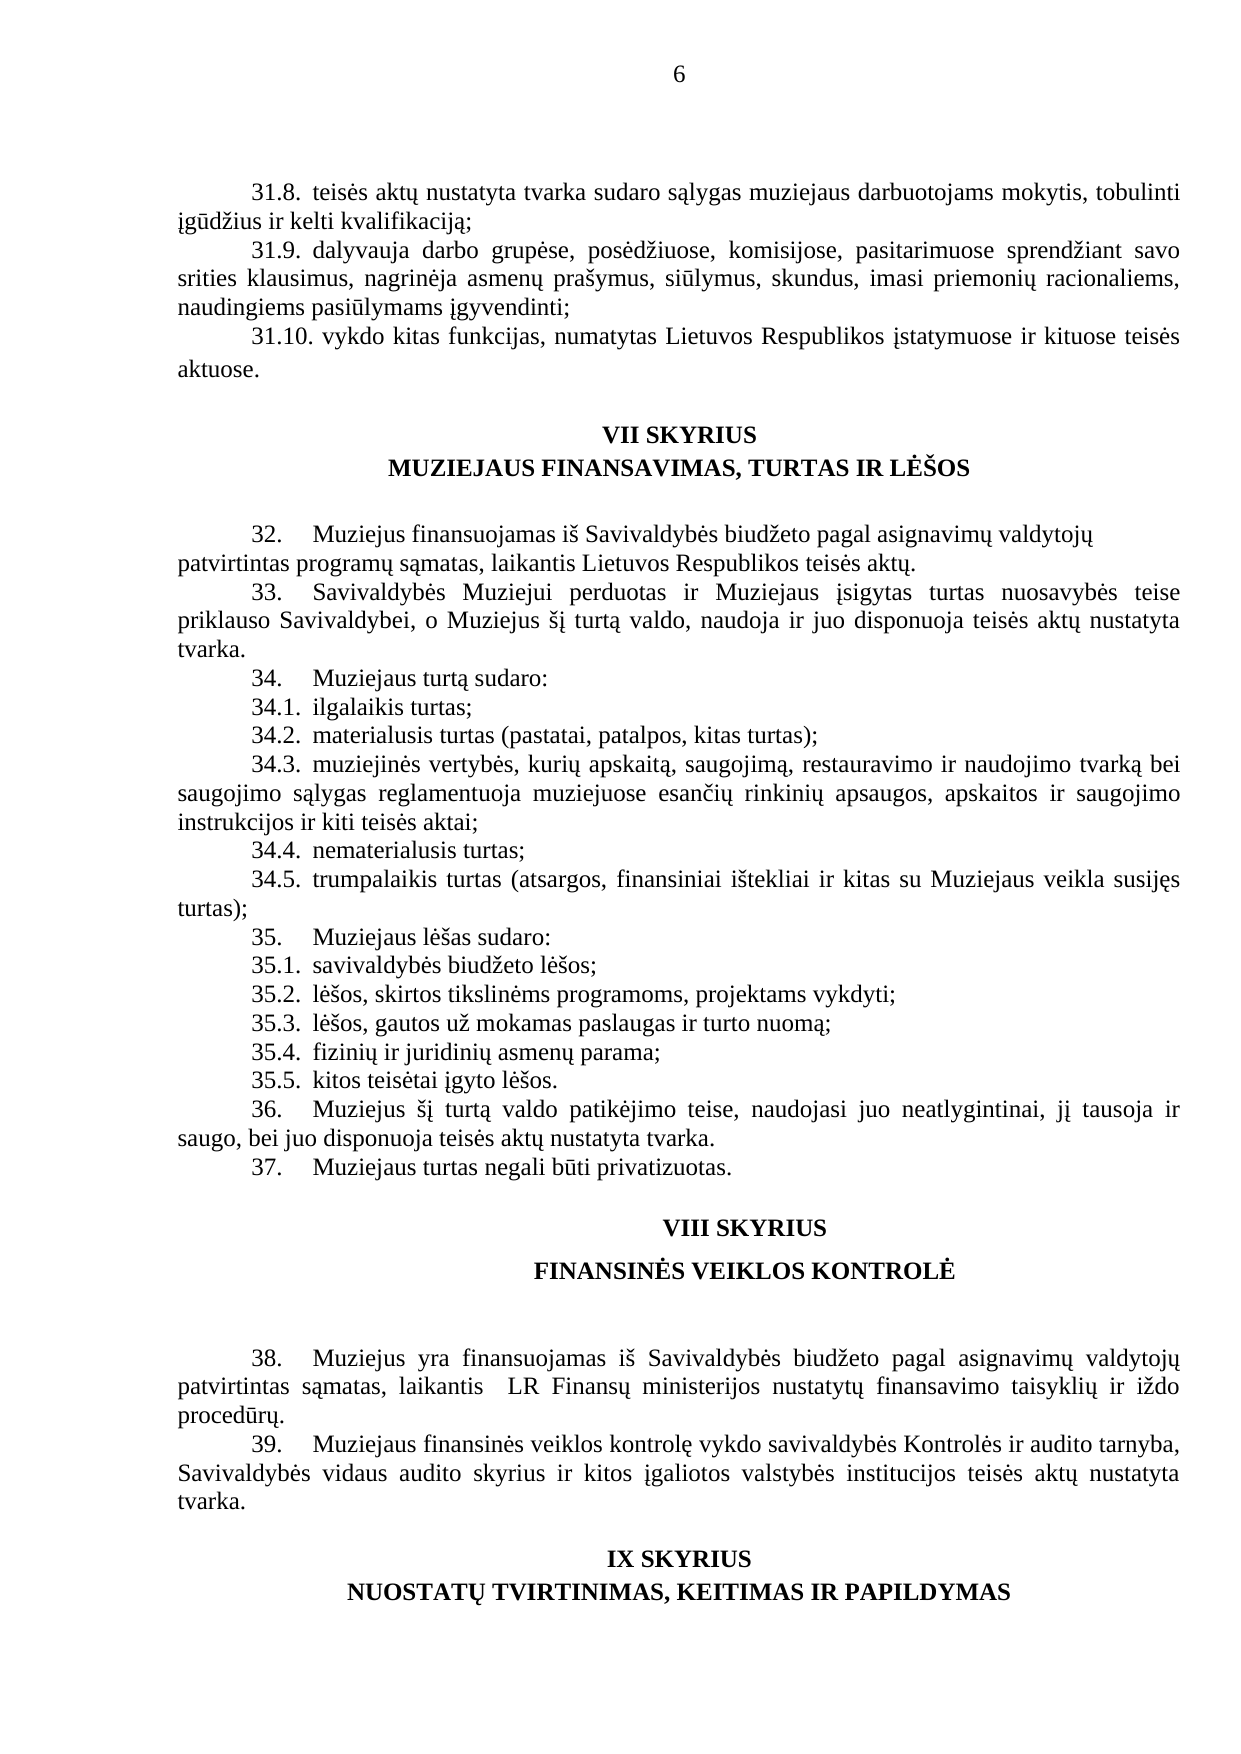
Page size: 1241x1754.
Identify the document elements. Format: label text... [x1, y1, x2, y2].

text 34.3. muziejinės vertybės, kurių apskaitą, saugojimą, restauravimo ir naudojimo tvarką bei saugojimo sąlygas reglamentuoja muziejuose esančių rinkinių apsaugos, apskaitos ir saugojimo instrukcijos ir kiti teisės aktai; [177, 749, 1181, 835]
text 35. Muziejaus lėšas sudaro: [177, 922, 1181, 950]
text 35.5. kitos teisėtai įgyto lėšos. [177, 1065, 1181, 1094]
text MUZIEJAUS FINANSAVIMAS, TURTAS IR LĖŠOS [177, 453, 1181, 482]
text 38. Muziejus yra finansuojamas iš Savivaldybės biudžeto pagal asignavimų valdytojų patvirtintas sąmatas, laikantis LR Finansų ministerijos nustatytų finansavimo taisyklių ir iždo procedūrų. [177, 1343, 1181, 1429]
text 31.9. dalyvauja darbo grupėse, posėdžiuose, komisijose, pasitarimuose sprendžiant savo srities klausimus, nagrinėja asmenų prašymus, siūlymus, skundus, imasi priemonių racionaliems, naudingiems pasiūlymams įgyvendinti; [177, 235, 1181, 321]
text 34.4. nematerialusis turtas; [177, 835, 1181, 864]
text 34.2. materialusis turtas (pastatai, patalpos, kitas turtas); [177, 720, 1181, 749]
text 33. Savivaldybės Muziejui perduotas ir Muziejaus įsigytas turtas nuosavybės teise priklauso Savivaldybei, o Muziejus šį turtą valdo, naudoja ir juo disponuoja teisės aktų nustatyta tvarka. [177, 577, 1181, 663]
text 35.1. savivaldybės biudžeto lėšos; [177, 950, 1181, 979]
text 35.2. lėšos, skirtos tikslinėms programoms, projektams vykdyti; [177, 979, 1181, 1008]
text 31.10. vykdo kitas funkcijas, numatytas Lietuvos Respublikos įstatymuose ir kituose teisės aktuose. [177, 321, 1181, 383]
text 34. Muziejaus turtą sudaro: [177, 663, 1181, 692]
text 31.8. teisės aktų nustatyta tvarka sudaro sąlygas muziejaus darbuotojams mokytis, tobulinti įgūdžius ir kelti kvalifikaciją; [177, 177, 1181, 235]
text FINANSINĖS VEIKLOS KONTROLĖ [308, 1256, 1181, 1285]
text 37. Muziejaus turtas negali būti privatizuotas. [177, 1152, 1181, 1180]
text 35.4. fizinių ir juridinių asmenų parama; [177, 1037, 1181, 1065]
text 32. Muziejus finansuojamas iš Savivaldybės biudžeto pagal asignavimų valdytojų patvirtintas programų sąmatas, laikantis Lietuvos Respublikos teisės aktų. [177, 519, 1181, 577]
text 35.3. lėšos, gautos už mokamas paslaugas ir turto nuomą; [177, 1008, 1181, 1037]
text VIII SKYRIUS [308, 1213, 1181, 1242]
text NUOSTATŲ TVIRTINIMAS, KEITIMAS IR PAPILDYMAS [177, 1577, 1181, 1606]
text IX SKYRIUS [177, 1544, 1181, 1573]
text 34.5. trumpalaikis turtas (atsargos, finansiniai ištekliai ir kitas su Muziejaus veikla susijęs turtas); [177, 864, 1181, 922]
text 36. Muziejus šį turtą valdo patikėjimo teise, naudojasi juo neatlygintinai, jį tausoja ir saugo, bei juo disponuoja teisės aktų nustatyta tvarka. [177, 1094, 1181, 1152]
text VII SKYRIUS [177, 420, 1181, 449]
text 34.1. ilgalaikis turtas; [177, 692, 1181, 720]
text 39. Muziejaus finansinės veiklos kontrolę vykdo savivaldybės Kontrolės ir audito tarnyba, Savivaldybės vidaus audito skyrius ir kitos įgaliotos valstybės institucijos teisės aktų nustatyta tvarka. [177, 1429, 1181, 1515]
